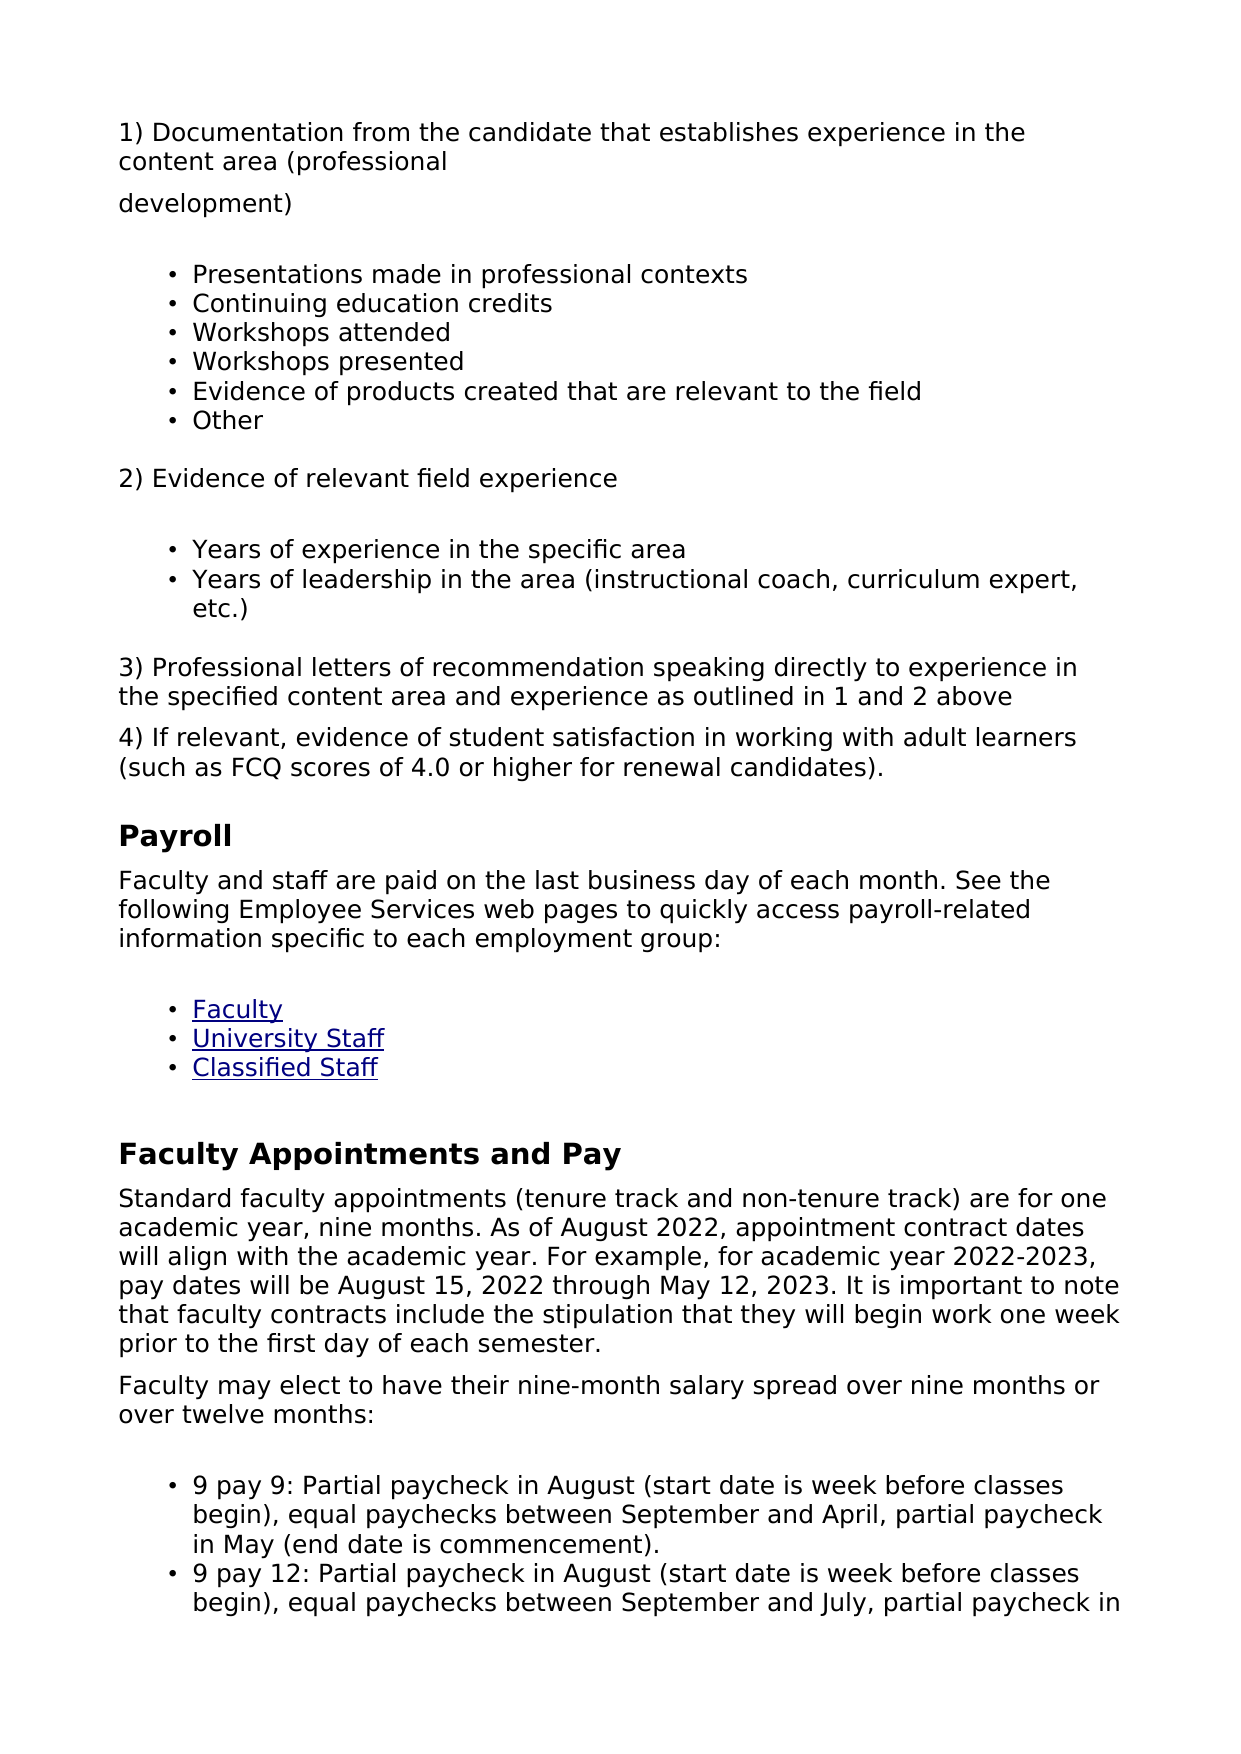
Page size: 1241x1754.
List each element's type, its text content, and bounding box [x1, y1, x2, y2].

list Evidence of products created that are relevant to the field [177, 377, 1122, 406]
text development) [118, 189, 1122, 218]
text 3) Professional letters of recommendation speaking directly to experience in the specified content area and experience as outlined in 1 and 2 above [118, 653, 1122, 711]
subtitle Payroll [118, 819, 1122, 853]
list Workshops attended [177, 318, 1122, 348]
list 9 pay 9: Partial paycheck in August (start date is week before classes begin), equal paychecks between September and April, partial paycheck in May (end date is commencement). [177, 1472, 1122, 1559]
list Faculty [177, 995, 1122, 1024]
list Other [177, 406, 1122, 435]
text 1) Documentation from the candidate that establishes experience in the content area (professional [118, 118, 1122, 176]
list Presentations made in professional contexts [177, 260, 1122, 289]
text Faculty and staff are paid on the last business day of each month. See the following Employee Services web pages to quickly access payroll-related information specific to each employment group: [118, 866, 1122, 953]
list 9 pay 12: Partial paycheck in August (start date is week before classes begin), equal paychecks between September and July, partial paycheck in [177, 1559, 1122, 1617]
list Workshops presented [177, 348, 1122, 377]
text Standard faculty appointments (tenure track and non-tenure track) are for one academic year, nine months. As of August 2022, appointment contract dates will align with the academic year. For example, for academic year 2022-2023, pay dates will be August 15, 2022 through May 12, 2023. It is important to note that faculty contracts include the stipulation that they will begin work one week prior to the first day of each semester. [118, 1184, 1122, 1359]
subtitle Faculty Appointments and Pay [118, 1137, 1122, 1171]
list University Staff [177, 1024, 1122, 1054]
list Classified Staff [177, 1054, 1122, 1083]
list Years of leadership in the area (instructional coach, curriculum expert, etc.) [177, 565, 1122, 623]
list Continuing education credits [177, 289, 1122, 318]
text Faculty may elect to have their nine-month salary spread over nine months or over twelve months: [118, 1371, 1122, 1429]
text 4) If relevant, evidence of student satisfaction in working with adult learners (such as FCQ scores of 4.0 or higher for renewal candidates). [118, 723, 1122, 782]
text 2) Evidence of relevant field experience [118, 464, 1122, 494]
list Years of experience in the specific area [177, 536, 1122, 565]
